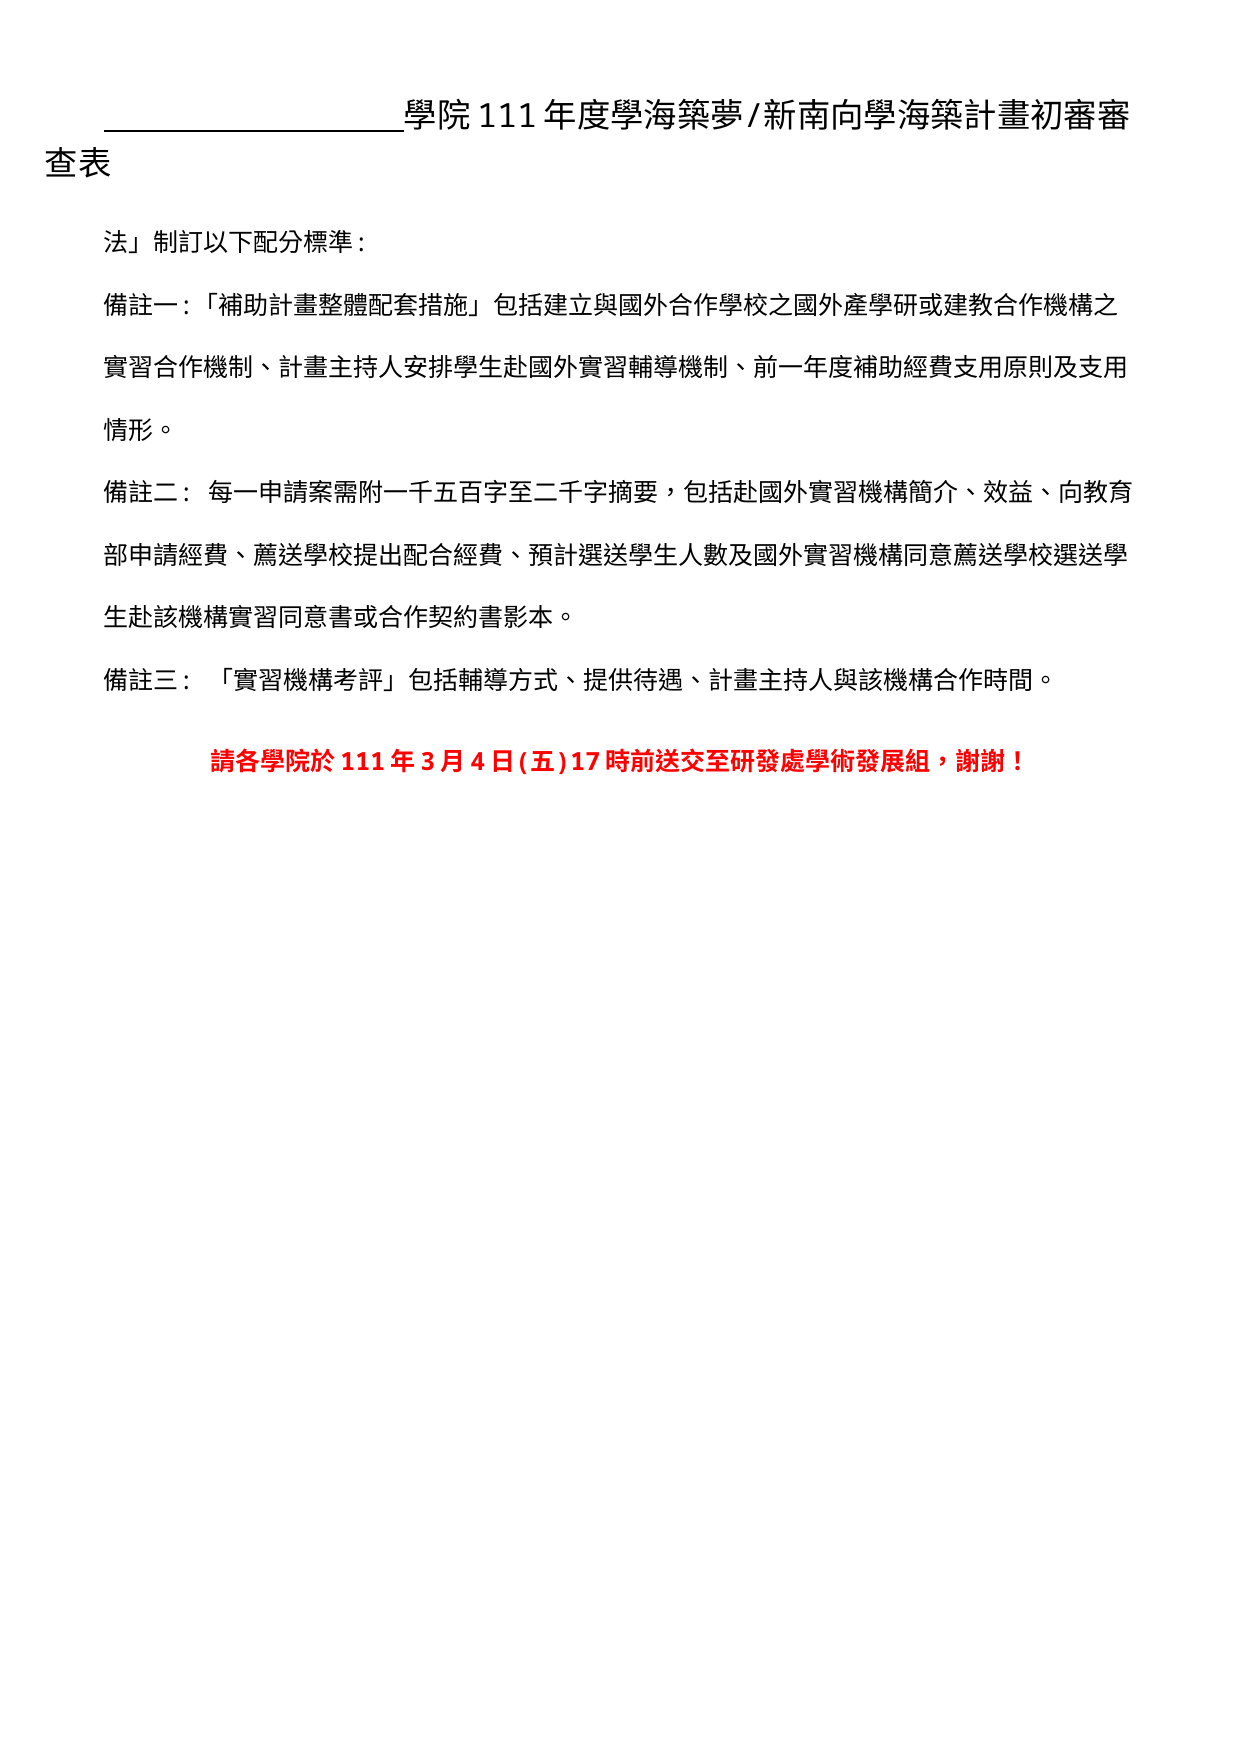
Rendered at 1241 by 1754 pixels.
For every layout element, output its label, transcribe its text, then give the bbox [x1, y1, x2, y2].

text 法」制訂以下配分標準: [103, 199, 1137, 262]
text 備註一:「補助計畫整體配套措施」包括建立與國外合作學校之國外產學研或建教合作機構之實習合作機制、計畫主持人安排學生赴國外實習輔導機制、前一年度補助經費支用原則及支用情形。 [103, 262, 1137, 449]
text 備註二: 每一申請案需附一千五百字至二千字摘要，包括赴國外實習機構簡介、效益、向教育部申請經費、薦送學校提出配合經費、預計選送學生人數及國外實習機構同意薦送學校選送學生赴該機構實習同意書或合作契約書影本。 [103, 449, 1137, 637]
text 請各學院於111年3月4日(五)17時前送交至研發處學術發展組，謝謝！ [103, 718, 1137, 780]
text 備註三: 「實習機構考評」包括輔導方式、提供待遇、計畫主持人與該機構合作時間。 [103, 637, 1137, 699]
